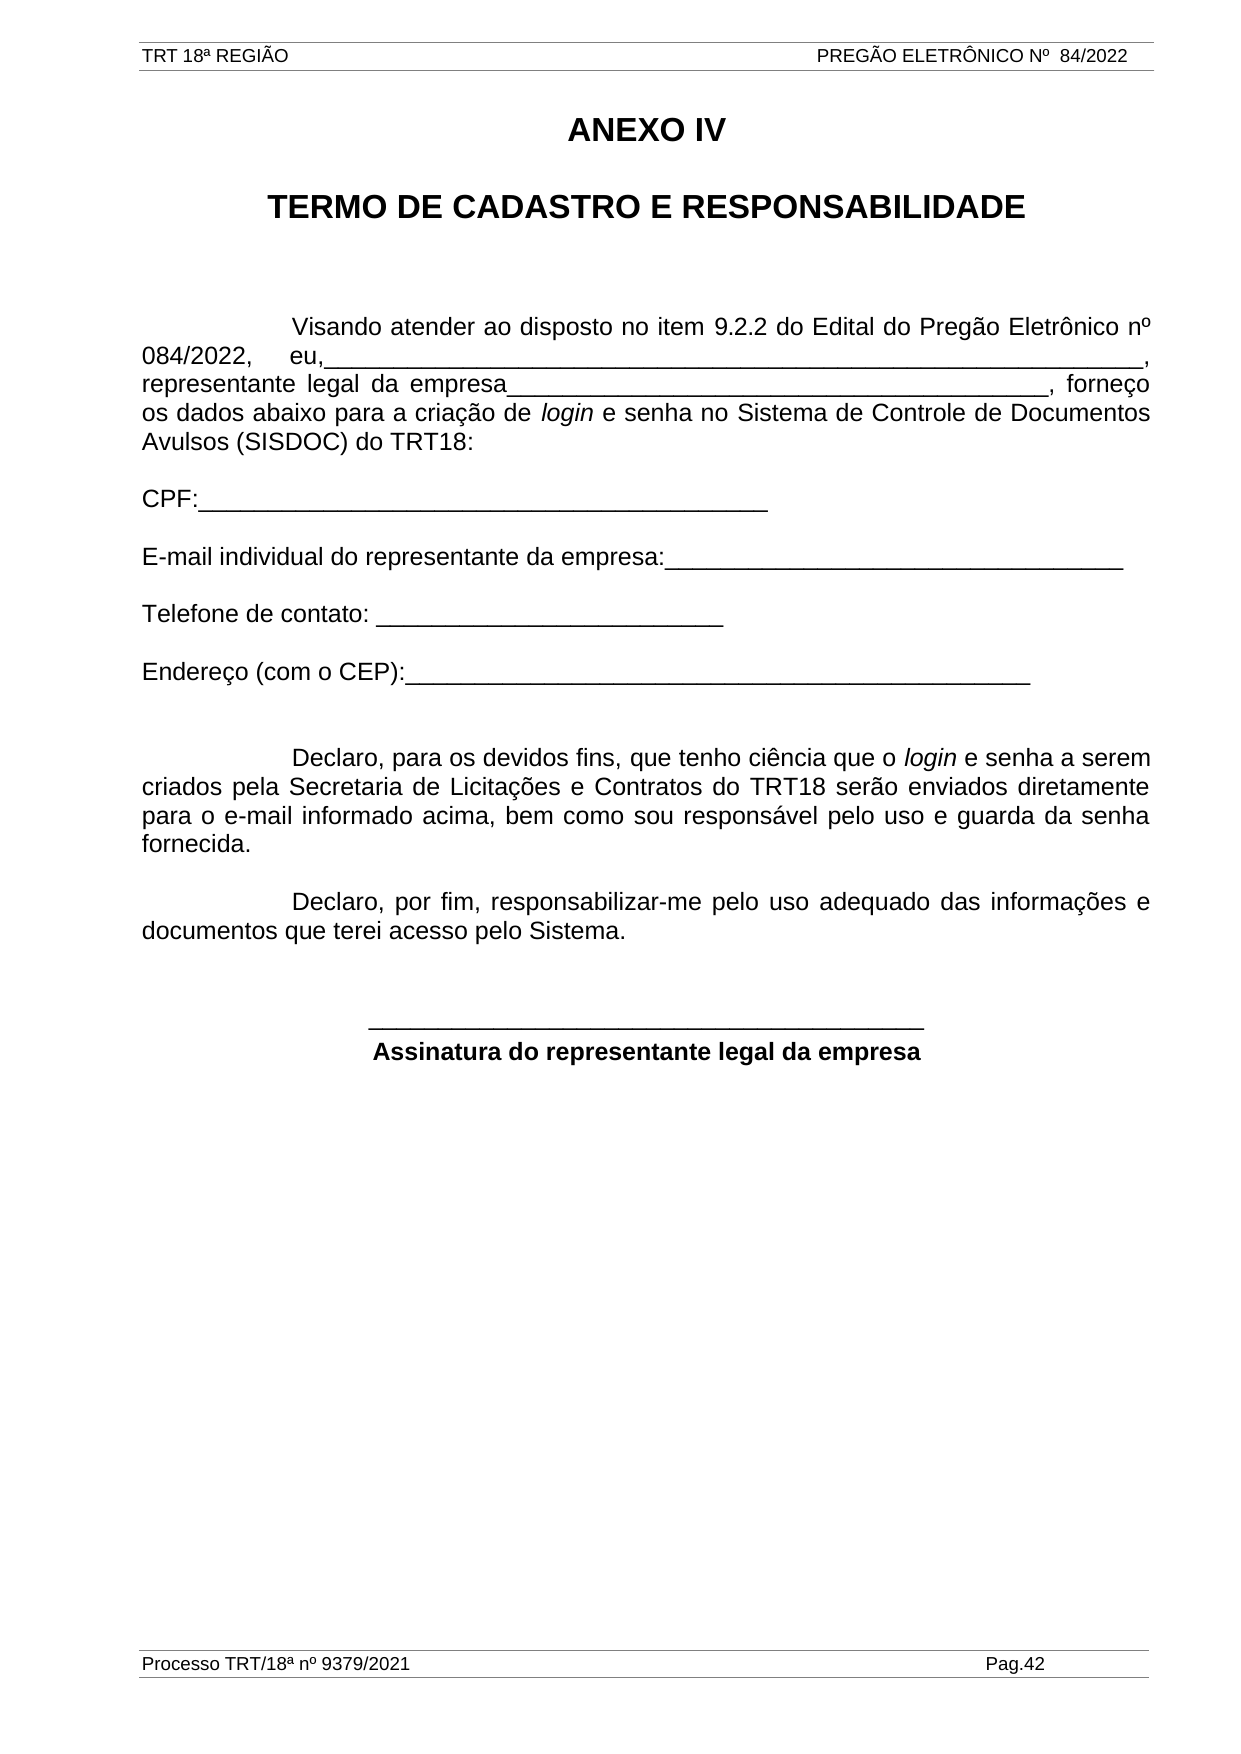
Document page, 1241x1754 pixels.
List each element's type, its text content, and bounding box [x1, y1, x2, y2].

text Declaro, para os devidos fins, que tenho ciência que o login e senha a serem criados pela Secretaria de Licitações e Contratos do TRT18 serão enviados diretamente para o e-mail informado acima, bem como sou responsável pelo uso e guarda da senha fornecida. [142, 743, 1152, 858]
text Assinatura do representante legal da empresa [142, 1031, 1152, 1066]
text Visando atender ao disposto no item 9.2.2 do Edital do Pregão Eletrônico nº 084/2022, eu,___________________________________________________________, representante legal da empresa_______________________________________, forneço os dados abaixo para a criação de login e senha no Sistema de Controle de Documentos Avulsos (SISDOC) do TRT18: [142, 312, 1152, 456]
text Telefone de contato: _________________________ [142, 599, 1152, 628]
text ________________________________________ [142, 1002, 1152, 1031]
text Declaro, por fim, responsabilizar-me pelo uso adequado das informações e documentos que terei acesso pelo Sistema. [142, 887, 1152, 944]
text TERMO DE CADASTRO E RESPONSABILIDADE [142, 187, 1152, 226]
text CPF:_________________________________________ [142, 484, 1152, 513]
text Endereço (com o CEP):_____________________________________________ [142, 657, 1152, 686]
text ANEXO IV [142, 110, 1152, 149]
text E-mail individual do representante da empresa:_________________________________ [142, 542, 1152, 571]
